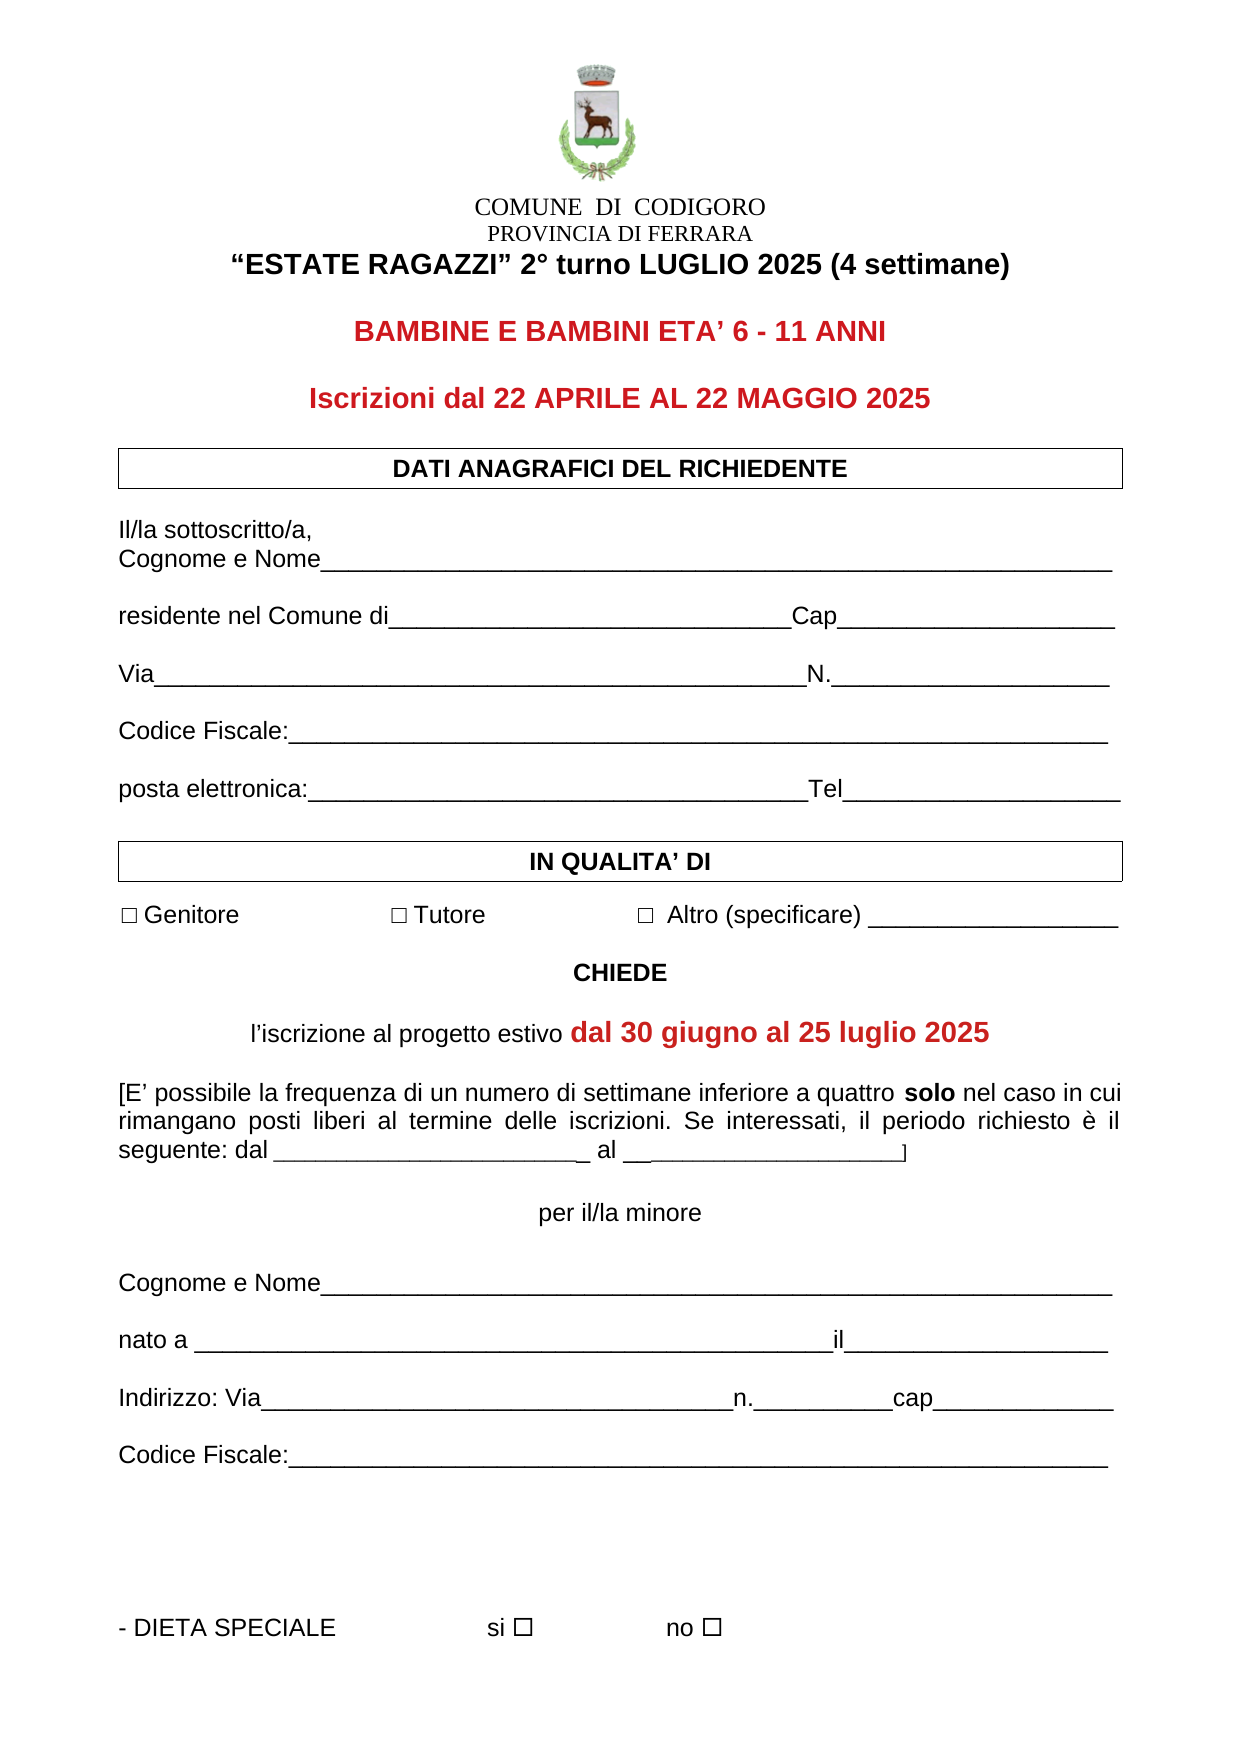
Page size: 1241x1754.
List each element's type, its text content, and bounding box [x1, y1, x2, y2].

text Codice Fiscale:___________________________________________________________ [118, 1440, 1122, 1469]
text Via_______________________________________________N.____________________ [118, 658, 1122, 687]
text □ Genitore □ Tutore □ Altro (specificare) __________________ [118, 900, 1122, 929]
text Iscrizioni dal 22 APRILE AL 22 MAGGIO 2025 [118, 381, 1122, 414]
text per il/la minore [118, 1198, 1122, 1227]
text Cognome e Nome_________________________________________________________ [118, 543, 1122, 572]
text BAMBINE E BAMBINI ETA’ 6 - 11 ANNI [118, 314, 1122, 347]
text “ESTATE RAGAZZI” 2° turno LUGLIO 2025 (4 settimane) [118, 247, 1122, 280]
text CHIEDE [118, 958, 1122, 986]
text l’iscrizione al progetto estivo dal 30 giugno al 25 luglio 2025 [118, 1015, 1122, 1049]
text - DIETA SPECIALE si  no  [118, 1613, 1122, 1642]
table_header DATI ANAGRAFICI DEL RICHIEDENTE [119, 449, 1122, 488]
table_header IN QUALITA’ DI [119, 842, 1122, 881]
text residente nel Comune di_____________________________Cap____________________ [118, 601, 1122, 630]
text [E’ possibile la frequenza di un numero di settimane inferiore a quattro solo nel caso in cui rimangano posti liberi al termine delle iscrizioni. Se interessati, il periodo richiesto è il seguente: dal ______________________________ al __________________________] [118, 1077, 1122, 1164]
text Il/la sottoscritto/a, [118, 515, 1122, 543]
text Cognome e Nome_________________________________________________________ [118, 1268, 1122, 1297]
text Indirizzo: Via__________________________________n.__________cap_____________ [118, 1383, 1122, 1412]
picture [551, 59, 645, 188]
text Codice Fiscale:___________________________________________________________ [118, 716, 1122, 745]
text posta elettronica:____________________________________Tel____________________ [118, 773, 1122, 802]
text nato a ______________________________________________il___________________ [118, 1325, 1122, 1354]
